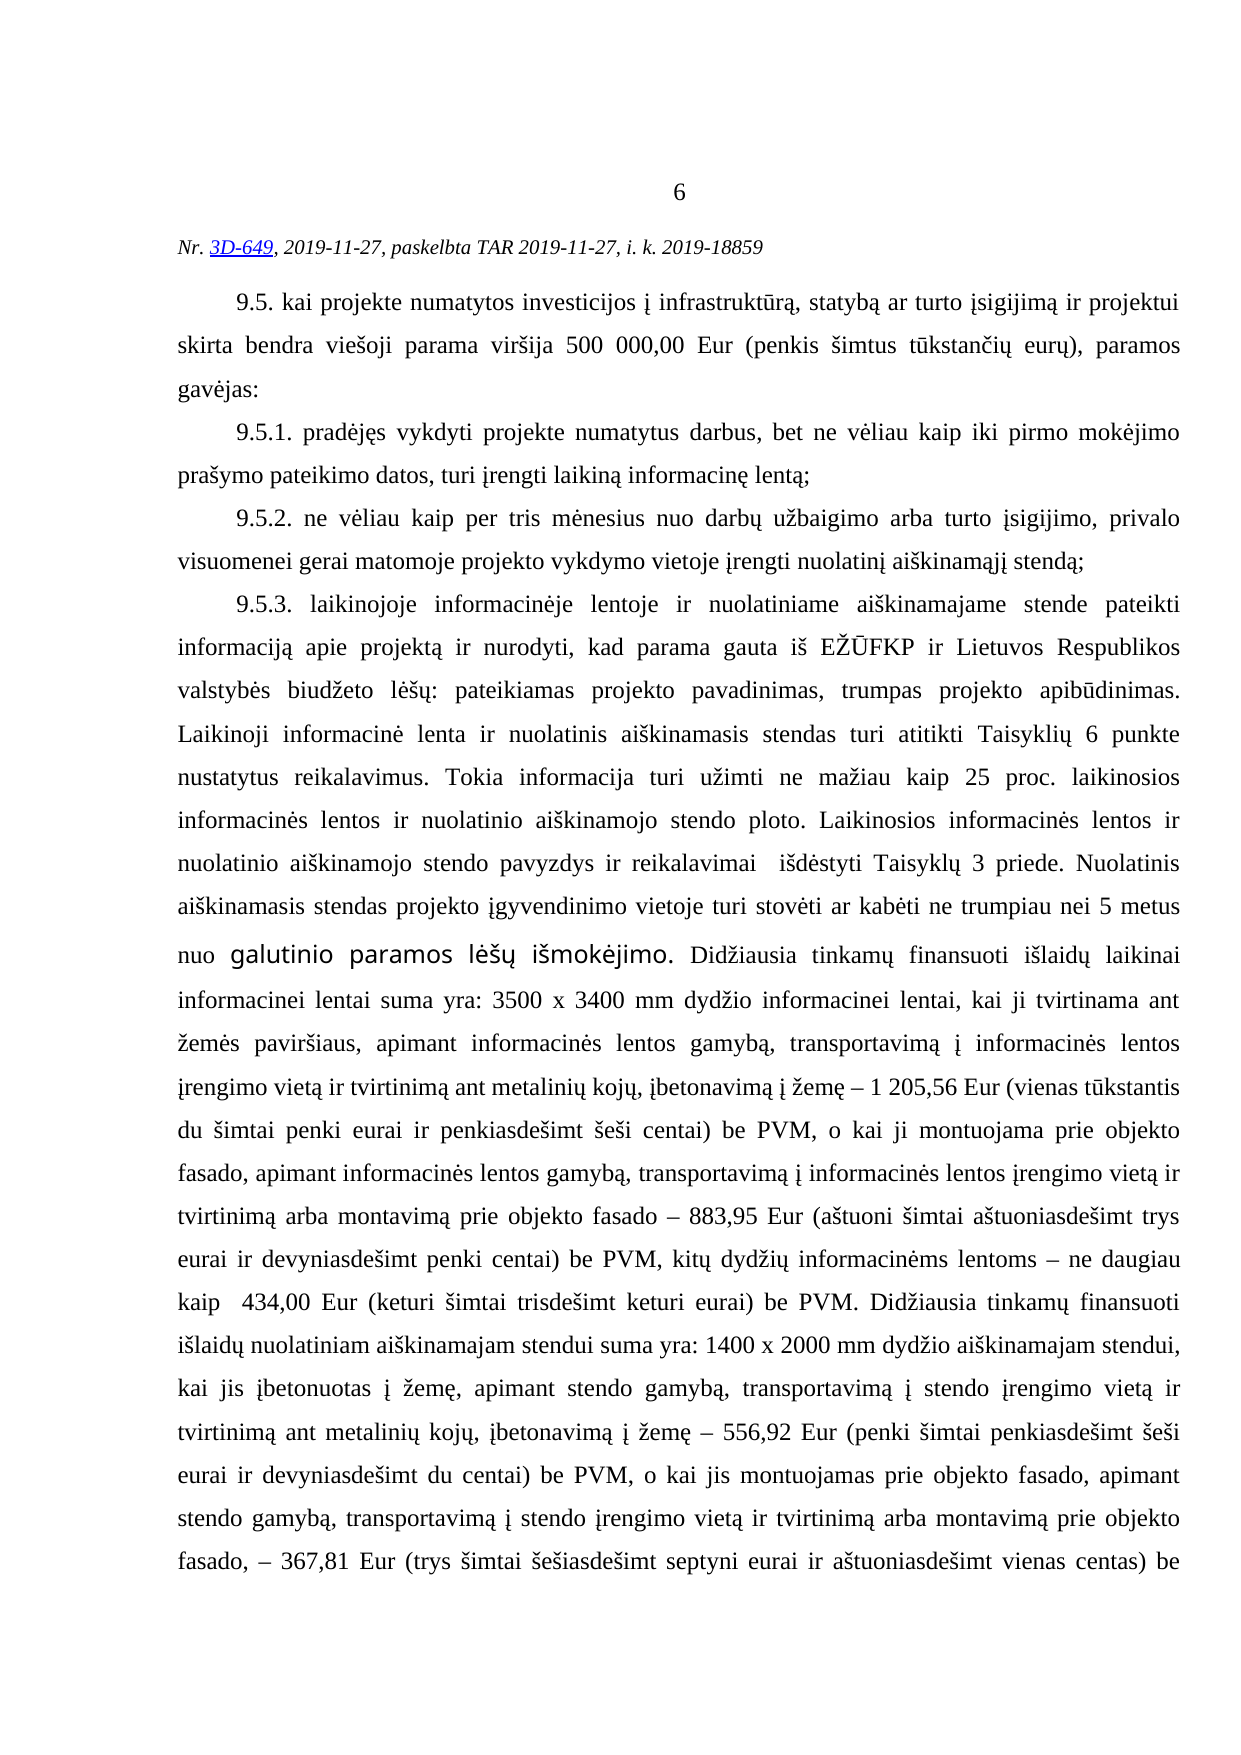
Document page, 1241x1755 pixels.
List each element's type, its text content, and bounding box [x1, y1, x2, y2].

text 9.5.1. pradėjęs vykdyti projekte numatytus darbus, bet ne vėliau kaip iki pirmo mokėjimo prašymo pateikimo datos, turi įrengti laikiną informacinę lentą; [177, 417, 1181, 489]
text 9.5. kai projekte numatytos investicijos į infrastruktūrą, statybą ar turto įsigijimą ir projektui skirta bendra viešoji parama viršija 500 000,00 Eur (penkis šimtus tūkstančių eurų), paramos gavėjas: [177, 287, 1181, 402]
text 9.5.3. laikinojoje informacinėje lentoje ir nuolatiniame aiškinamajame stende pateikti informaciją apie projektą ir nurodyti, kad parama gauta iš EŽŪFKP ir Lietuvos Respublikos valstybės biudžeto lėšų: pateikiamas projekto pavadinimas, trumpas projekto apibūdinimas. Laikinoji informacinė lenta ir nuolatinis aiškinamasis stendas turi atitikti Taisyklių 6 punkte nustatytus reikalavimus. Tokia informacija turi užimti ne mažiau kaip 25 proc. laikinosios informacinės lentos ir nuolatinio aiškinamojo stendo ploto. Laikinosios informacinės lentos ir nuolatinio aiškinamojo stendo pavyzdys ir reikalavimai išdėstyti Taisyklų 3 priede. Nuolatinis aiškinamasis stendas projekto įgyvendinimo vietoje turi stovėti ar kabėti ne trumpiau nei 5 metus nuo galutinio paramos lėšų išmokėjimo. Didžiausia tinkamų finansuoti išlaidų laikinai informacinei lentai suma yra: 3500 x 3400 mm dydžio informacinei lentai, kai ji tvirtinama ant žemės paviršiaus, apimant informacinės lentos gamybą, transportavimą į informacinės lentos įrengimo vietą ir tvirtinimą ant metalinių kojų, įbetonavimą į žemę – 1 205,56 Eur (vienas tūkstantis du šimtai penki eurai ir penkiasdešimt šeši centai) be PVM, o kai ji montuojama prie objekto fasado, apimant informacinės lentos gamybą, transportavimą į informacinės lentos įrengimo vietą ir tvirtinimą arba montavimą prie objekto fasado – 883,95 Eur (aštuoni šimtai aštuoniasdešimt trys eurai ir devyniasdešimt penki centai) be PVM, kitų dydžių informacinėms lentoms – ne daugiau kaip 434,00 Eur (keturi šimtai trisdešimt keturi eurai) be PVM. Didžiausia tinkamų finansuoti išlaidų nuolatiniam aiškinamajam stendui suma yra: 1400 x 2000 mm dydžio aiškinamajam stendui, kai jis įbetonuotas į žemę, apimant stendo gamybą, transportavimą į stendo įrengimo vietą ir tvirtinimą ant metalinių kojų, įbetonavimą į žemę – 556,92 Eur (penki šimtai penkiasdešimt šeši eurai ir devyniasdešimt du centai) be PVM, o kai jis montuojamas prie objekto fasado, apimant stendo gamybą, transportavimą į stendo įrengimo vietą ir tvirtinimą arba montavimą prie objekto fasado, – 367,81 Eur (trys šimtai šešiasdešimt septyni eurai ir aštuoniasdešimt vienas centas) be [177, 589, 1181, 1575]
text Nr. 3D-649, 2019-11-27, paskelbta TAR 2019-11-27, i. k. 2019-18859 [177, 235, 1181, 259]
text 9.5.2. ne vėliau kaip per tris mėnesius nuo darbų užbaigimo arba turto įsigijimo, privalo visuomenei gerai matomoje projekto vykdymo vietoje įrengti nuolatinį aiškinamąjį stendą; [177, 503, 1181, 575]
